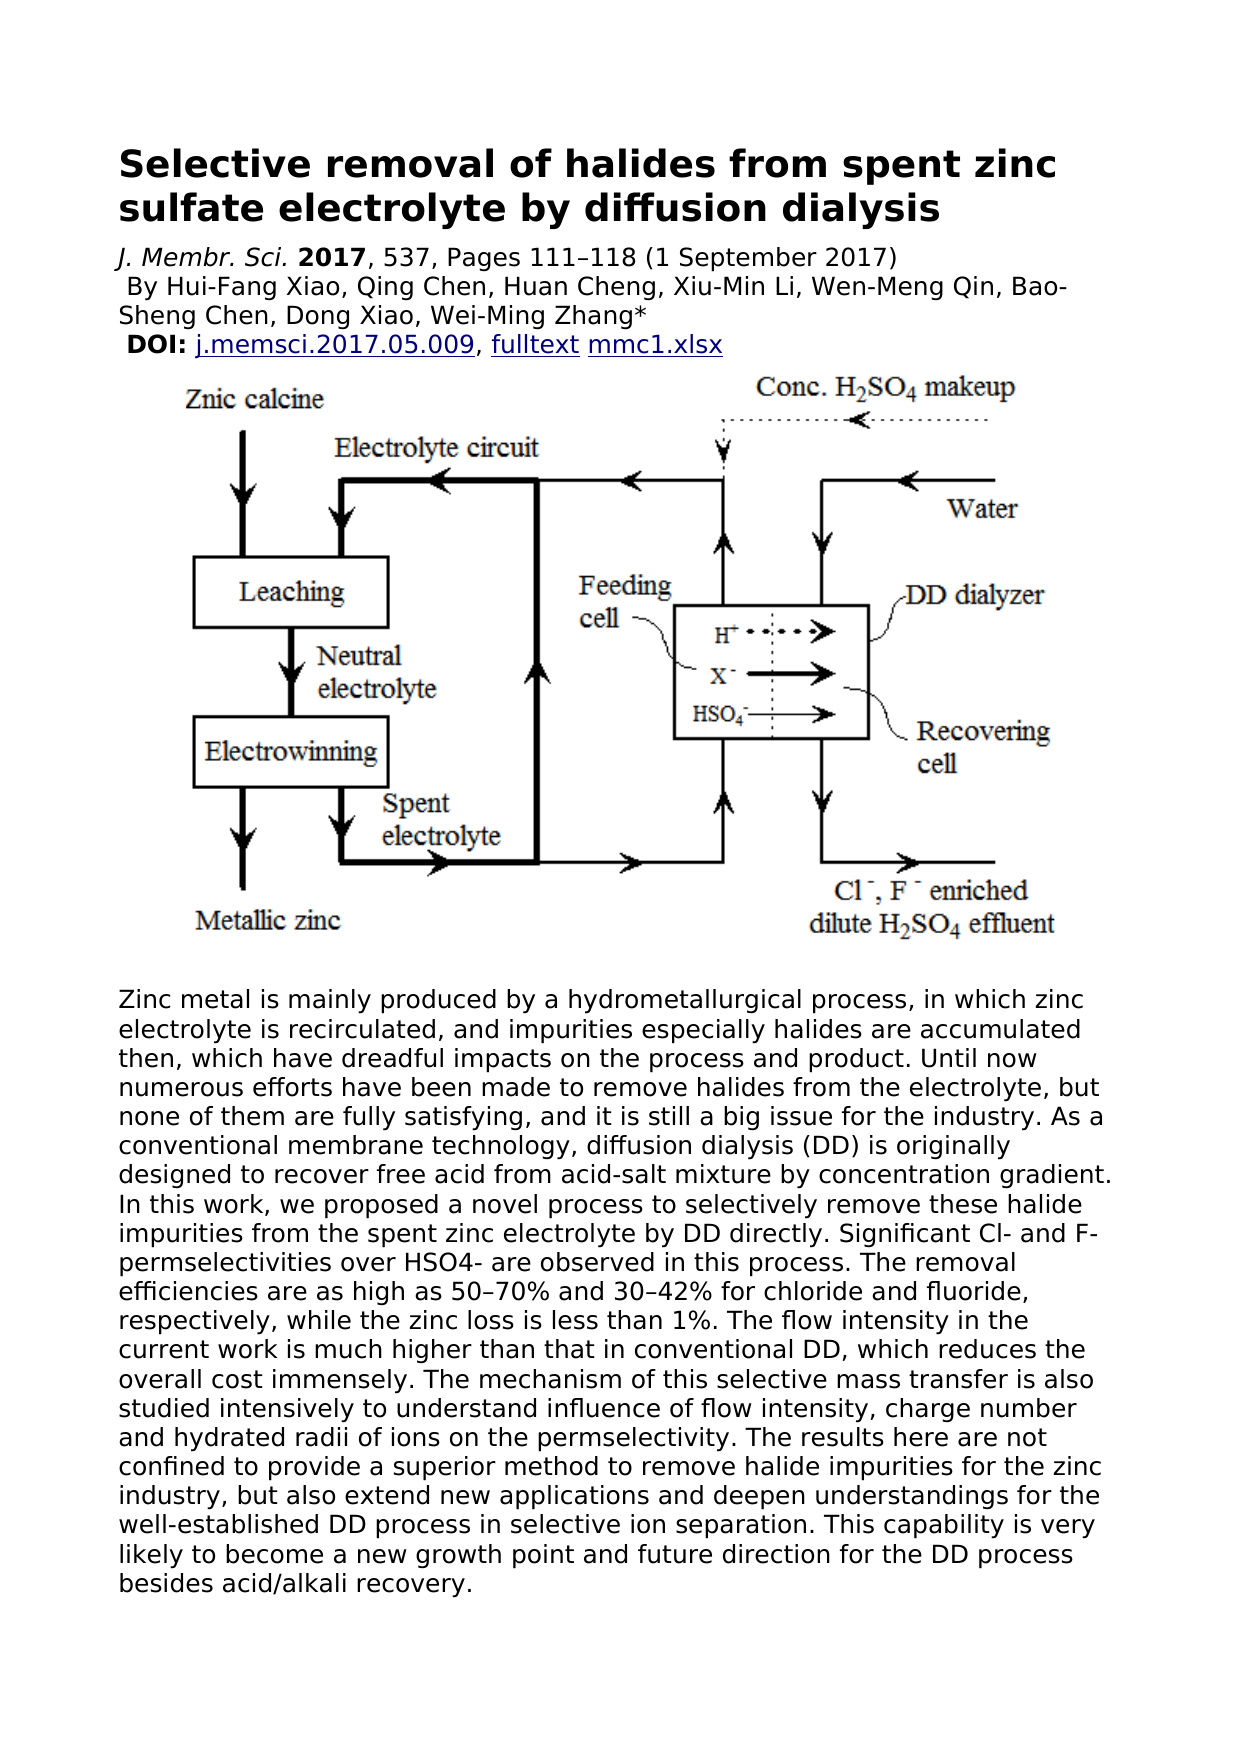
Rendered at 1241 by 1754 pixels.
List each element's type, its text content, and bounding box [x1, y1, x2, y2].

text Zinc metal is mainly produced by a hydrometallurgical process, in which zinc electrolyte is recirculated, and impurities especially halides are accumulated then, which have dreadful impacts on the process and product. Until now numerous efforts have been made to remove halides from the electrolyte, but none of them are fully satisfying, and it is still a big issue for the industry. As a conventional membrane technology, diffusion dialysis (DD) is originally designed to recover free acid from acid-salt mixture by concentration gradient. In this work, we proposed a novel process to selectively remove these halide impurities from the spent zinc electrolyte by DD directly. Significant Cl- and F- permselectivities over HSO4- are observed in this process. The removal efficiencies are as high as 50–70% and 30–42% for chloride and fluoride, respectively, while the zinc loss is less than 1%. The flow intensity in the current work is much higher than that in conventional DD, which reduces the overall cost immensely. The mechanism of this selective mass transfer is also studied intensively to understand influence of flow intensity, charge number and hydrated radii of ions on the permselectivity. The results here are not confined to provide a superior method to remove halide impurities for the zinc industry, but also extend new applications and deepen understandings for the well-established DD process in selective ion separation. This capability is very likely to become a new growth point and future direction for the DD process besides acid/alkali recovery. [118, 986, 1122, 1598]
subtitle Selective removal of halides from spent zinc sulfate electrolyte by diffusion dialysis [118, 143, 1122, 230]
text J. Membr. Sci. 2017, 537, Pages 111–118 (1 September 2017) By Hui-Fang Xiao, Qing Chen, Huan Cheng, Xiu-Min Li, Wen-Meng Qin, Bao-Sheng Chen, Dong Xiao, Wei-Ming Zhang* DOI: j.memsci.2017.05.009, fulltext mmc1.xlsx [118, 243, 1122, 359]
picture [185, 372, 1055, 944]
